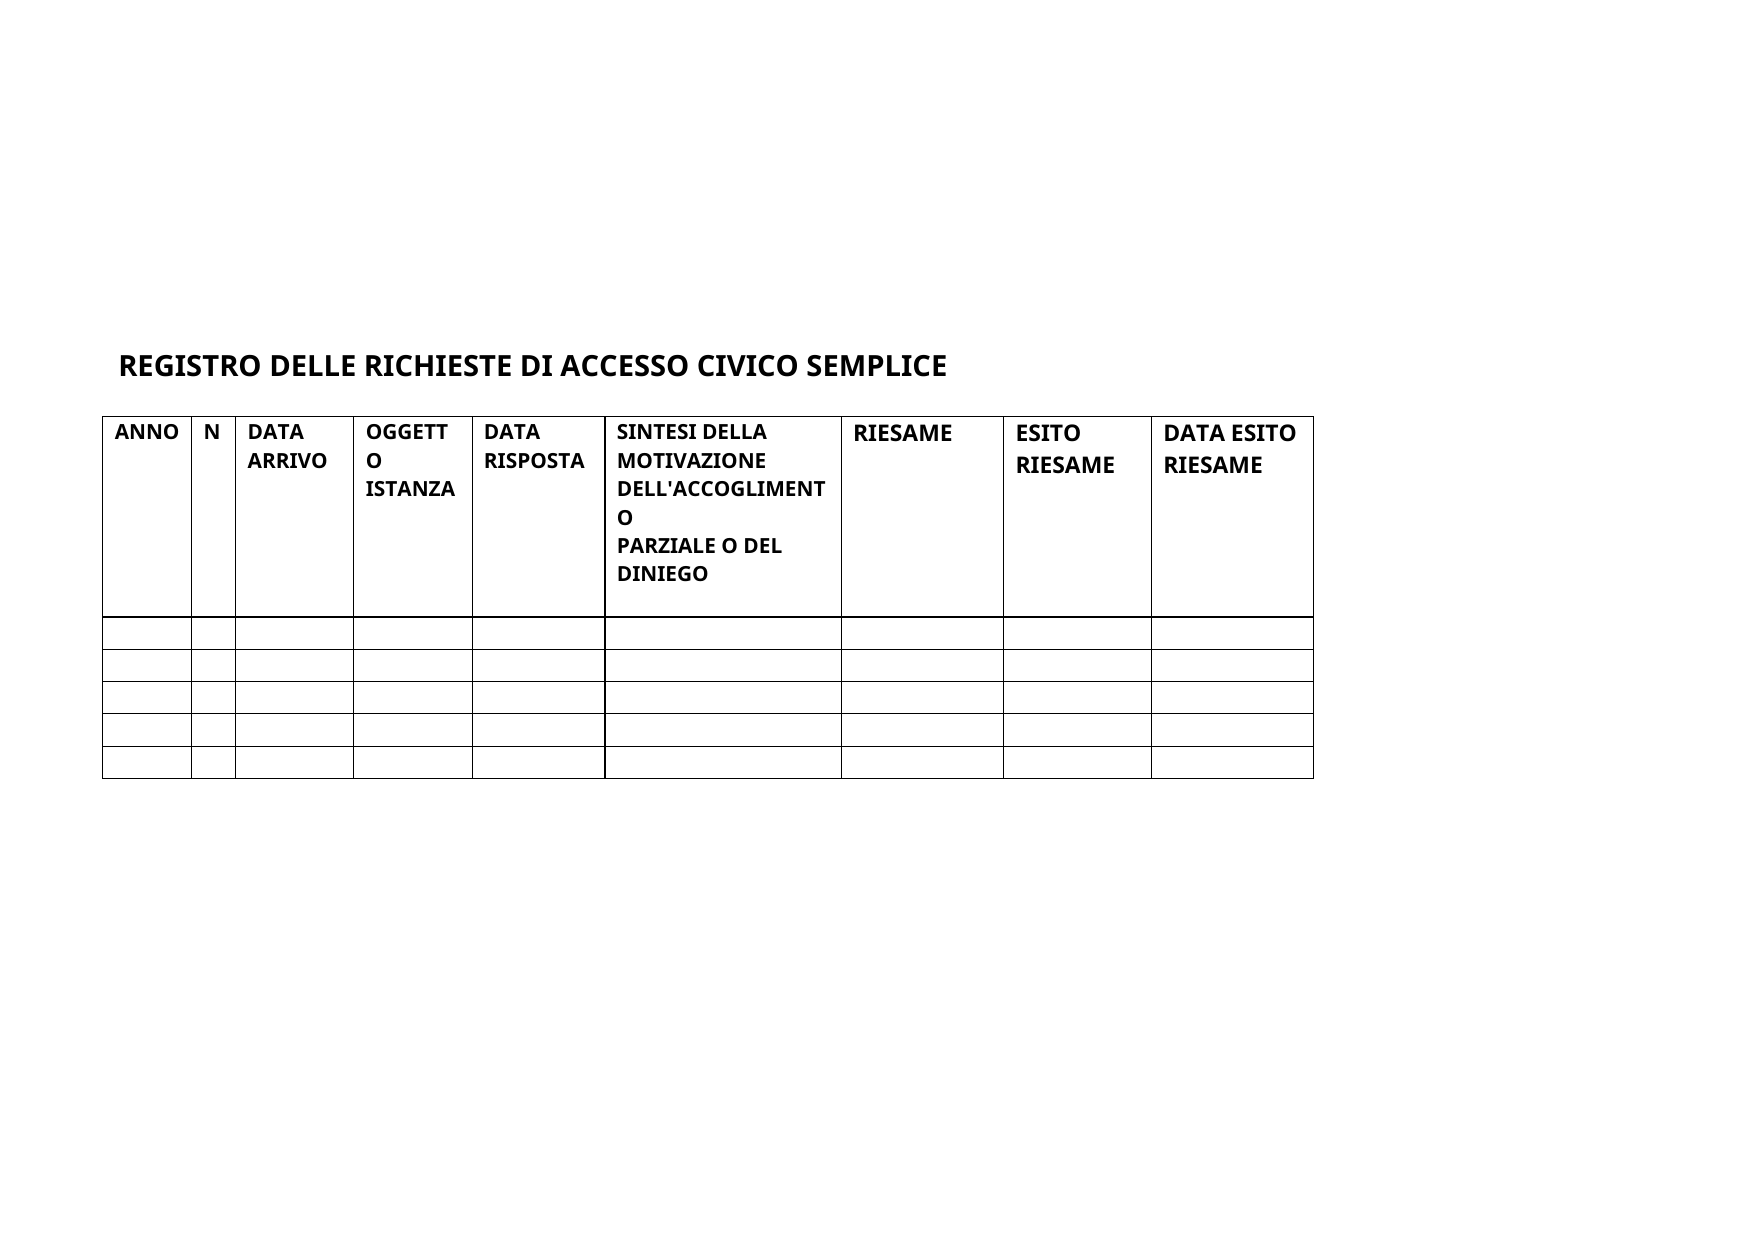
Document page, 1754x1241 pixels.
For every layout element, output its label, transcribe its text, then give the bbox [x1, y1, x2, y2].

table_header DATA ESITO RIESAME [1152, 417, 1313, 616]
text REGISTRO DELLE RICHIESTE DI ACCESSO CIVICO SEMPLICE [118, 345, 1698, 385]
table_cell [1152, 618, 1313, 649]
table_cell [236, 650, 353, 681]
table_cell [192, 682, 235, 713]
table_cell [103, 618, 191, 649]
table_cell [842, 650, 1003, 681]
table_header DATA RISPOSTA [473, 417, 604, 616]
table_header DATA ARRIVO [236, 417, 353, 616]
table_cell [192, 714, 235, 746]
table_cell [236, 618, 353, 649]
table_cell [192, 618, 235, 649]
table_cell [606, 650, 841, 681]
table_cell [1004, 618, 1151, 649]
table_cell [103, 682, 191, 713]
table_cell [473, 714, 604, 746]
table_cell [473, 618, 604, 649]
table_cell [1152, 714, 1313, 746]
table_cell [473, 682, 604, 713]
table_cell [236, 714, 353, 746]
table_header OGGETTO ISTANZA [354, 417, 472, 616]
table_cell [842, 714, 1003, 746]
table_cell [354, 747, 472, 778]
table_header ESITO RIESAME [1004, 417, 1151, 616]
table_cell [606, 682, 841, 713]
table_cell [192, 650, 235, 681]
table_cell [103, 714, 191, 746]
table_cell [1004, 747, 1151, 778]
table_cell [473, 650, 604, 681]
table_header SINTESI DELLA MOTIVAZIONE DELL'ACCOGLIMENTO PARZIALE O DEL DINIEGO [606, 417, 841, 616]
table_cell [1152, 682, 1313, 713]
table_cell [1152, 747, 1313, 778]
table_cell [1004, 650, 1151, 681]
table_cell [842, 682, 1003, 713]
table_cell [354, 682, 472, 713]
table_cell [842, 747, 1003, 778]
table_cell [103, 650, 191, 681]
table_cell [606, 714, 841, 746]
table_cell [236, 682, 353, 713]
table_cell [354, 714, 472, 746]
table_cell [236, 747, 353, 778]
table_cell [103, 747, 191, 778]
table_header ANNO [103, 417, 191, 616]
table_cell [606, 618, 841, 649]
table_cell [354, 618, 472, 649]
table_cell [842, 618, 1003, 649]
table_header N [192, 417, 235, 616]
table_cell [1004, 682, 1151, 713]
table_cell [606, 747, 841, 778]
table_cell [192, 747, 235, 778]
table_header RIESAME [842, 417, 1003, 616]
table_cell [354, 650, 472, 681]
table_cell [473, 747, 604, 778]
table_cell [1152, 650, 1313, 681]
table_cell [1004, 714, 1151, 746]
